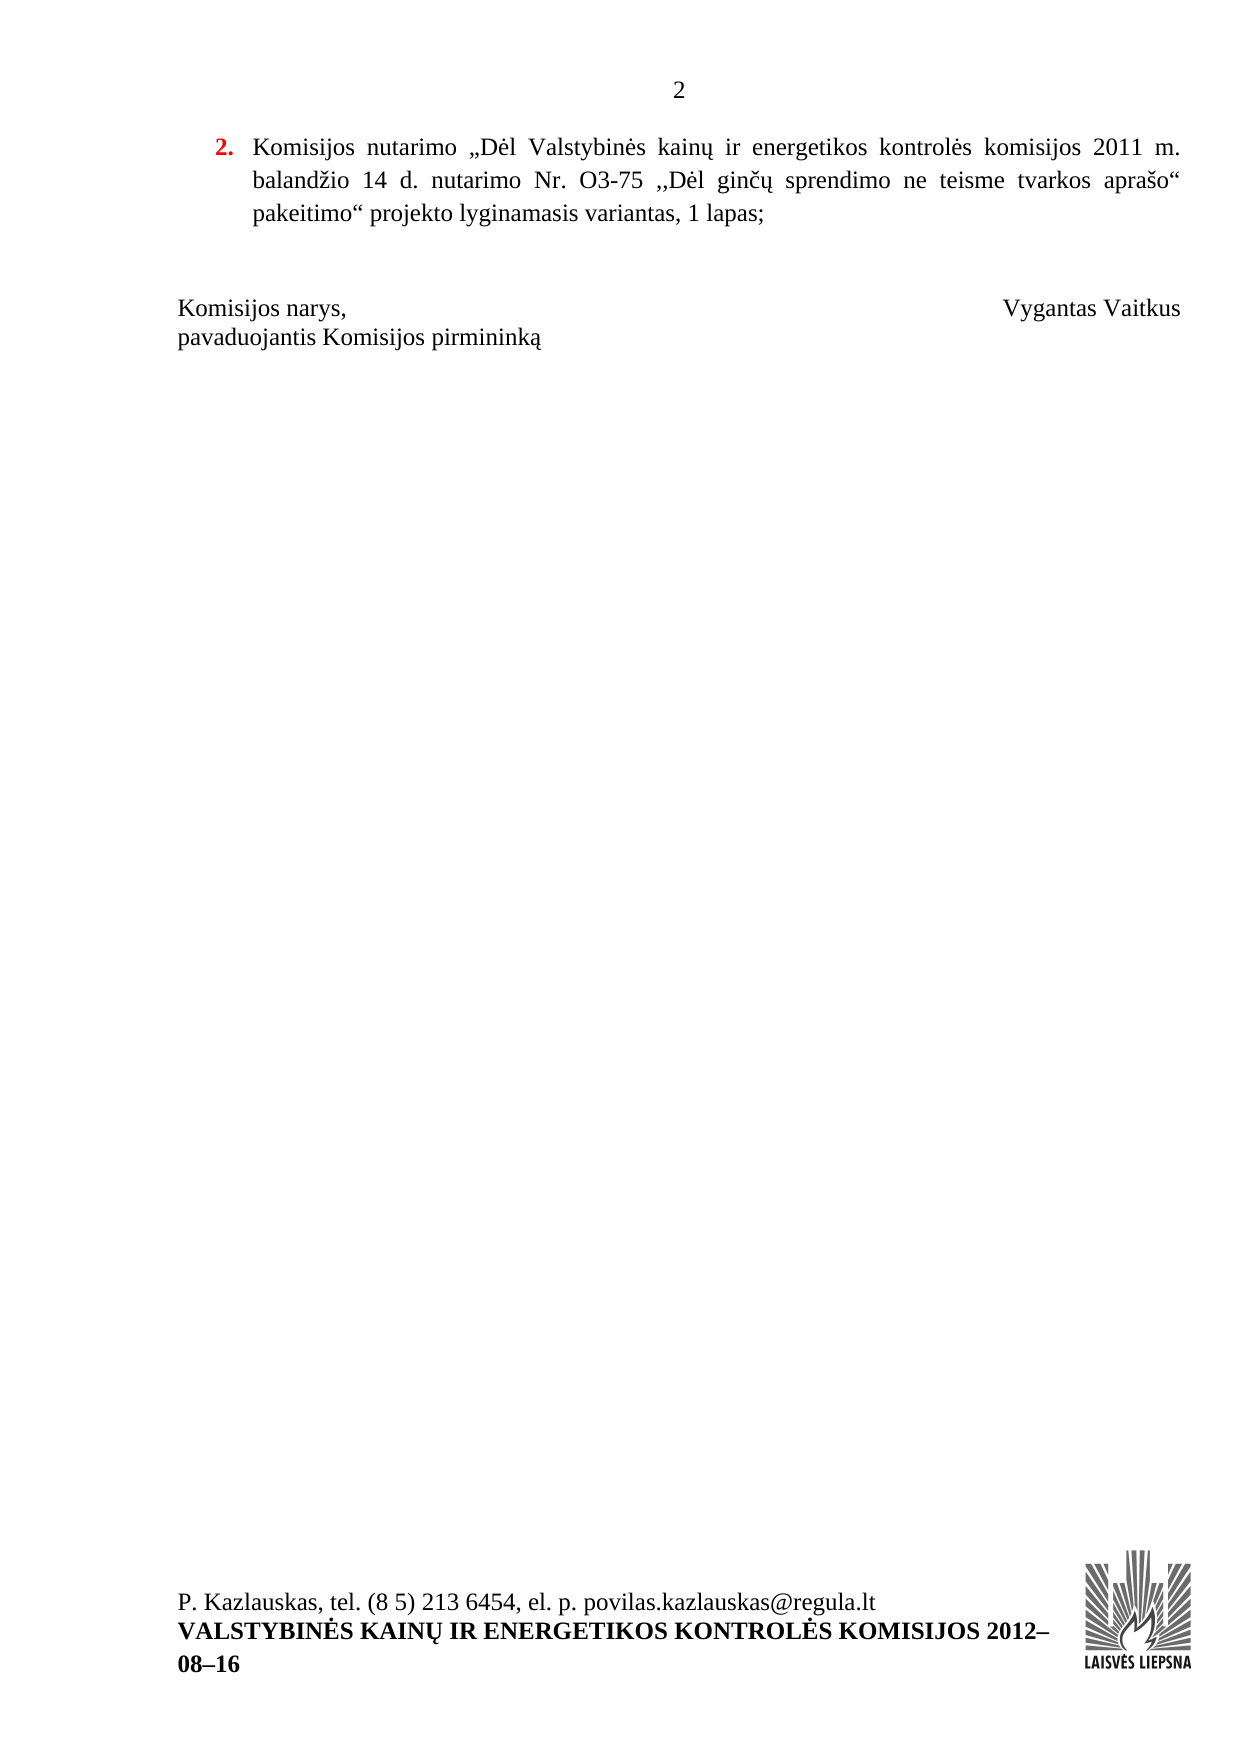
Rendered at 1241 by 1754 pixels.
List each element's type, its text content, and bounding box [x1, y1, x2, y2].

text P. Kazlauskas, tel. (8 5) 213 6454, el. p. povilas.kazlauskas@regula.lt [177, 1587, 1084, 1616]
list Komisijos nutarimo „Dėl Valstybinės kainų ir energetikos kontrolės komisijos 2011 m. balandžio 14 d. nutarimo Nr. O3-75 ,,Dėl ginčų sprendimo ne teisme tvarkos aprašo“ pakeitimo“ projekto lyginamasis variantas, 1 lapas; [215, 132, 1181, 227]
text pavaduojantis Komisijos pirmininką [177, 322, 1181, 351]
text VALSTYBINĖS KAINŲ IR ENERGETIKOS KONTROLĖS KOMISIJOS 2012–08–16 [177, 1616, 1181, 1678]
text Komisijos narys, Vygantas Vaitkus [177, 293, 1181, 322]
